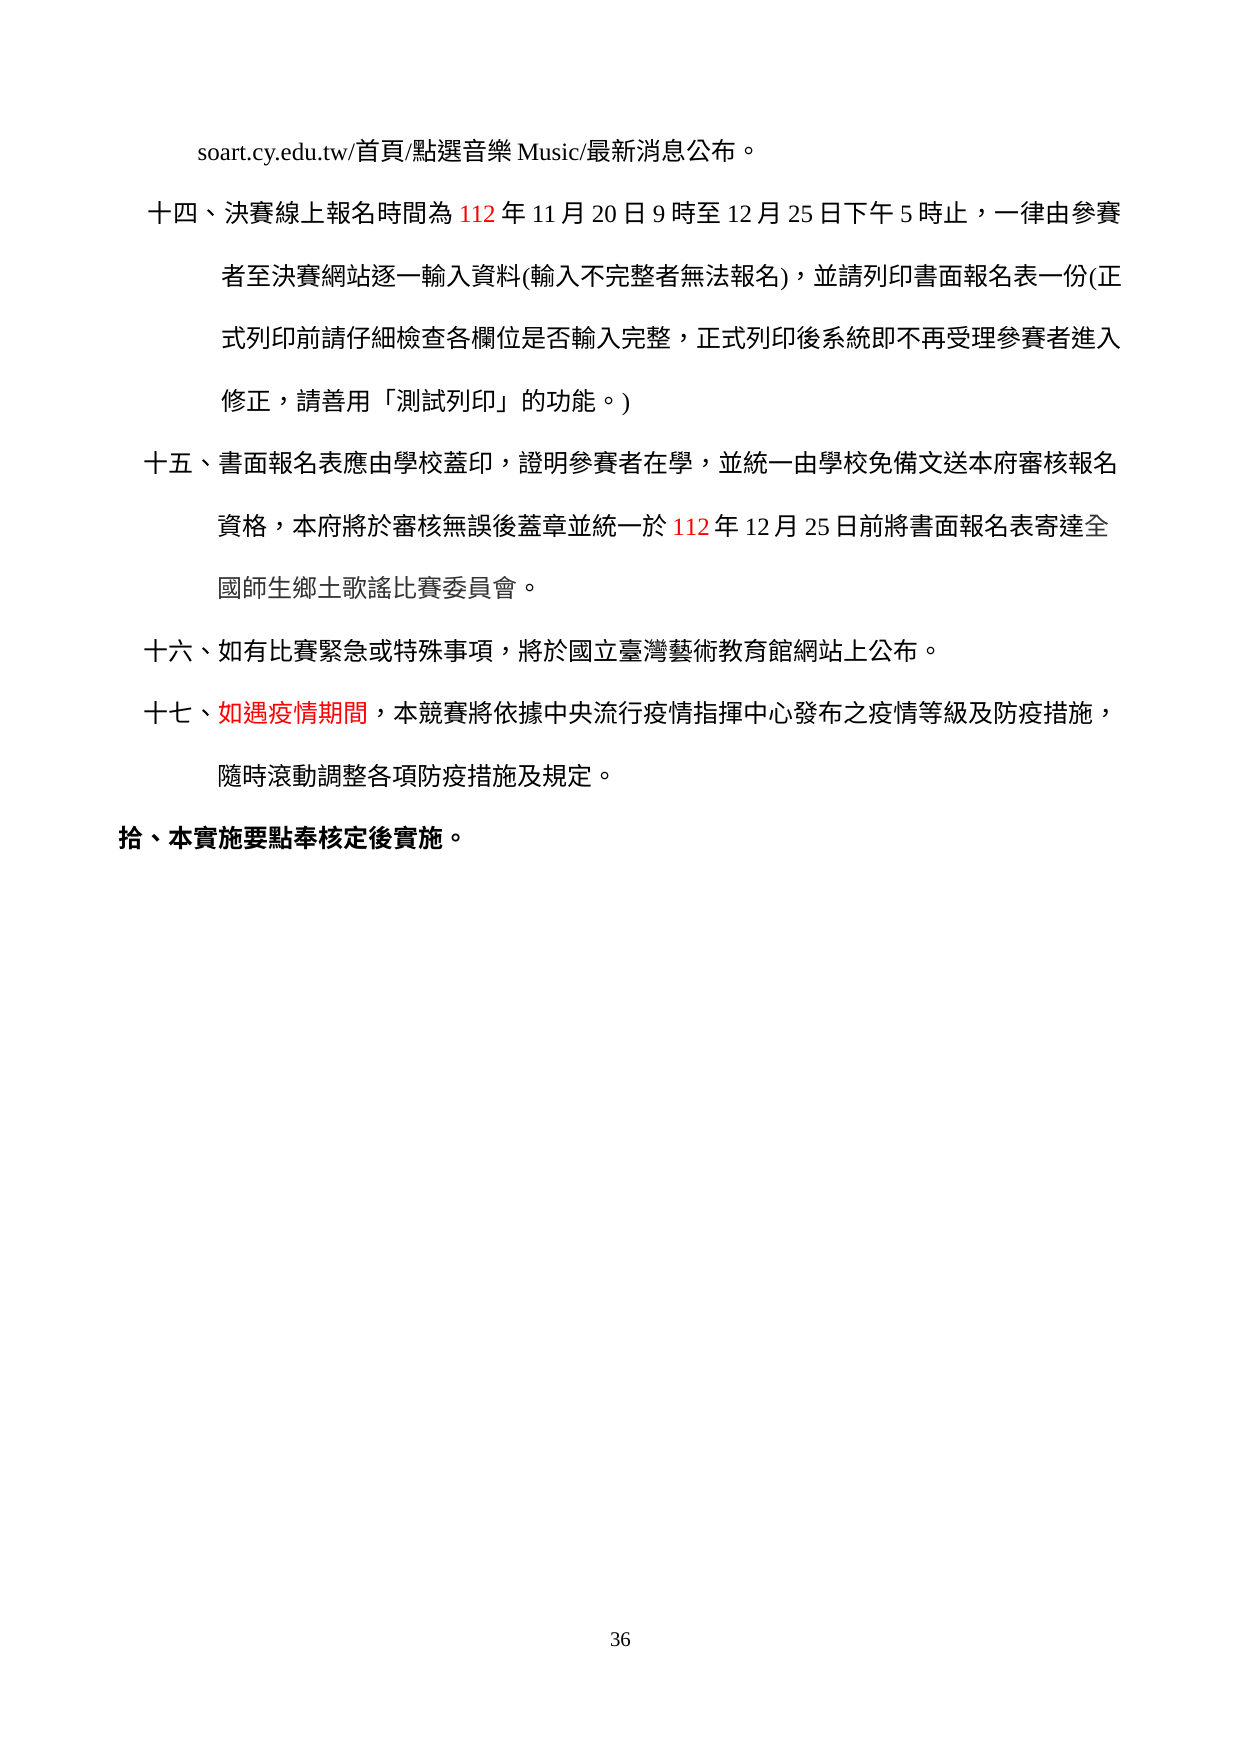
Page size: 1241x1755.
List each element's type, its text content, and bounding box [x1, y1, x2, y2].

text soart.cy.edu.tw/首頁/點選音樂Music/最新消息公布。 [147, 108, 1122, 170]
text 十五、書面報名表應由學校蓋印，證明參賽者在學，並統一由學校免備文送本府審核報名資格，本府將於審核無誤後蓋章並統一於112年12月25日前將書面報名表寄達全國師生鄉土歌謠比賽委員會。 [143, 420, 1122, 608]
text 拾、本實施要點奉核定後實施。 [118, 795, 1122, 858]
text 十七、如遇疫情期間，本競賽將依據中央流行疫情指揮中心發布之疫情等級及防疫措施，隨時滾動調整各項防疫措施及規定。 [143, 670, 1122, 795]
text 十四、決賽線上報名時間為112年11月20日9時至12月25日下午5時止，一律由參賽者至決賽網站逐一輸入資料(輸入不完整者無法報名)，並請列印書面報名表一份(正式列印前請仔細檢查各欄位是否輸入完整，正式列印後系統即不再受理參賽者進入修正，請善用「測試列印」的功能。) [147, 170, 1122, 420]
text 十六、如有比賽緊急或特殊事項，將於國立臺灣藝術教育館網站上公布。 [143, 608, 1122, 670]
